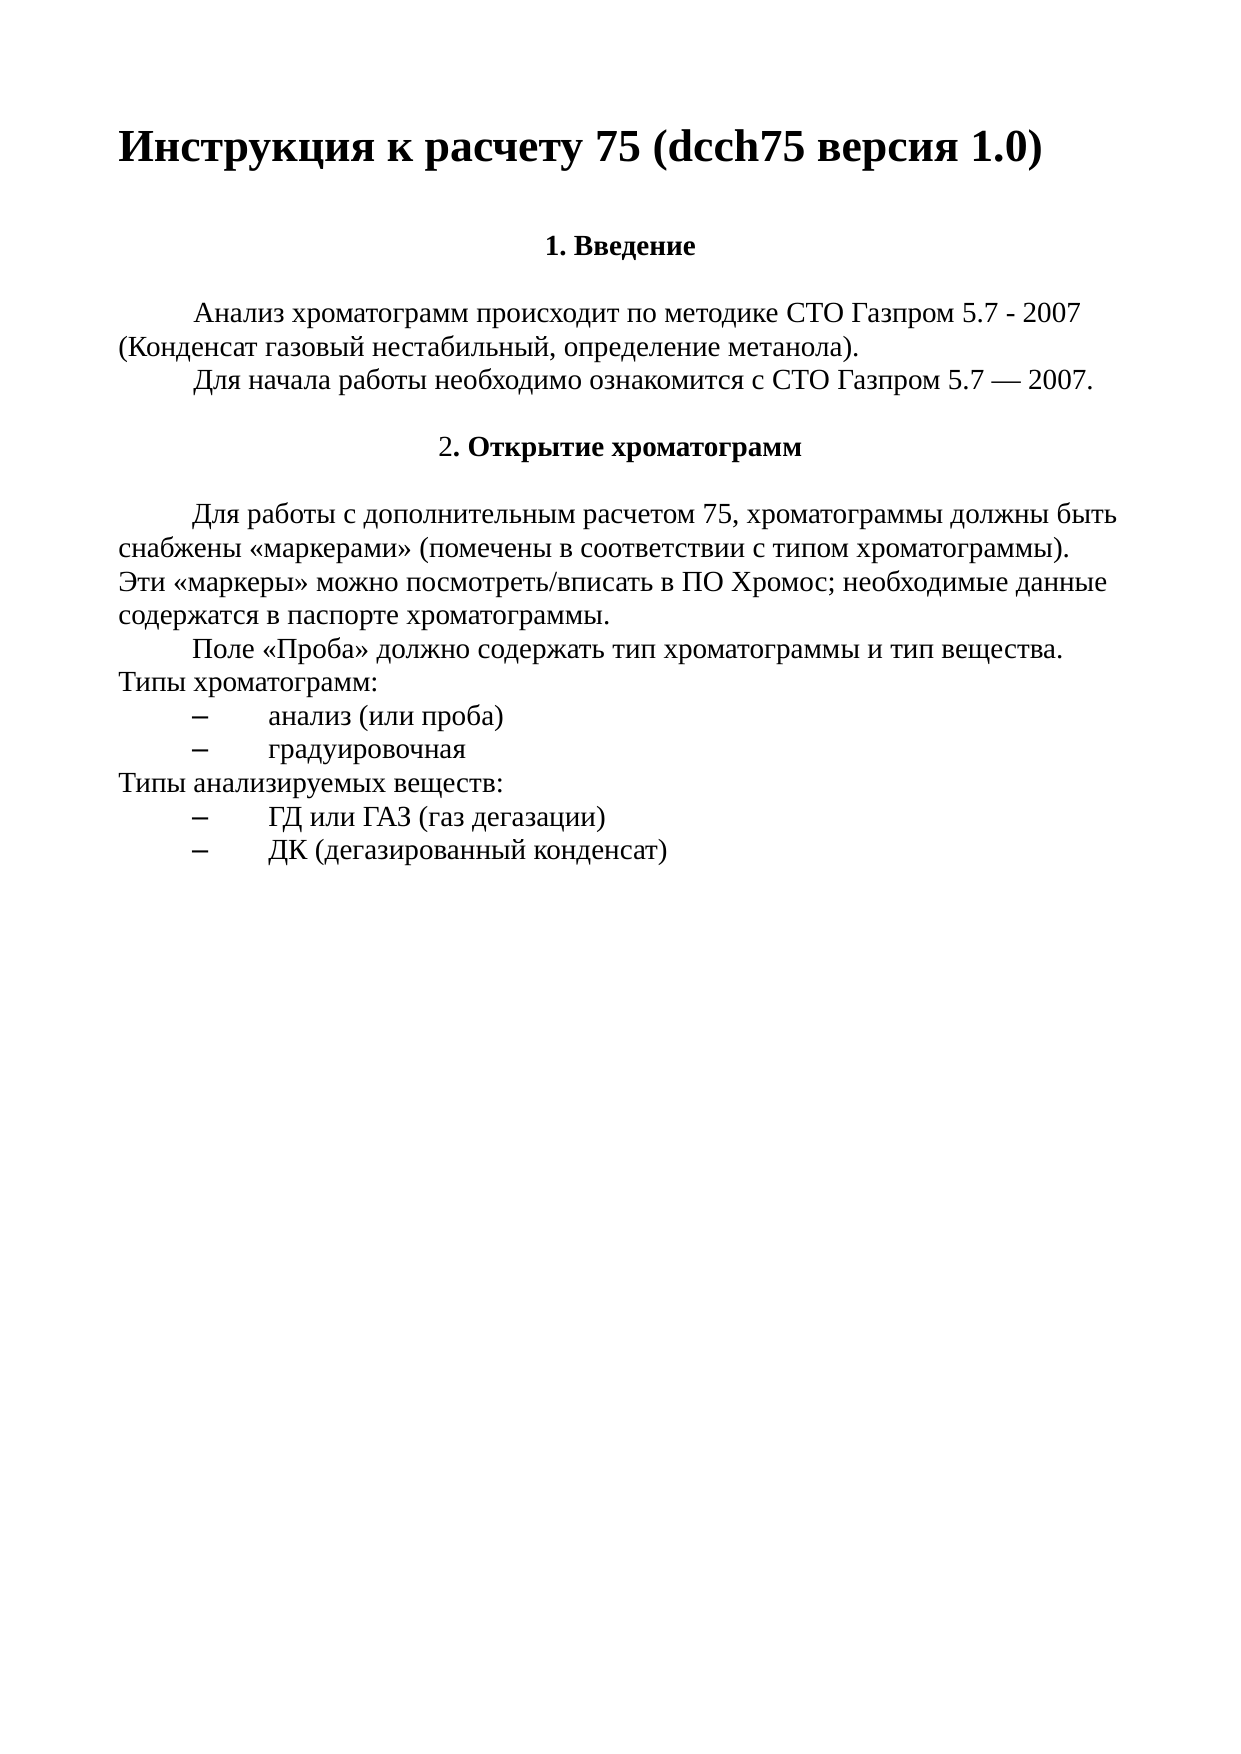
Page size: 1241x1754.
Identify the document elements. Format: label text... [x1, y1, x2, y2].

list градуировочная [118, 732, 1122, 765]
text Для начала работы необходимо ознакомится с СТО Газпром 5.7 — 2007. [118, 362, 1122, 396]
list ГД или ГАЗ (газ дегазации) [118, 799, 1122, 832]
text Инструкция к расчету 75 (dcch75 версия 1.0) [118, 118, 1122, 171]
text 1. Введение [118, 228, 1122, 262]
list ДК (дегазированный конденсат) [118, 832, 1122, 866]
text Поле «Проба» должно содержать тип хроматограммы и тип вещества. Типы хроматограмм: [118, 631, 1122, 698]
text Для работы с дополнительным расчетом 75, хроматограммы должны быть снабжены «маркерами» (помечены в соответствии с типом хроматограммы). Эти «маркеры» можно посмотреть/вписать в ПО Хромос; необходимые данные содержатся в паспорте хроматограммы. [118, 497, 1122, 631]
text 2. Открытие хроматограмм [118, 429, 1122, 463]
list анализ (или проба) [118, 698, 1122, 732]
list Типы анализируемых веществ: [118, 765, 1122, 799]
text Анализ хроматограмм происходит по методике СТО Газпром 5.7 - 2007 (Конденсат газовый нестабильный, определение метанола). [118, 295, 1122, 362]
